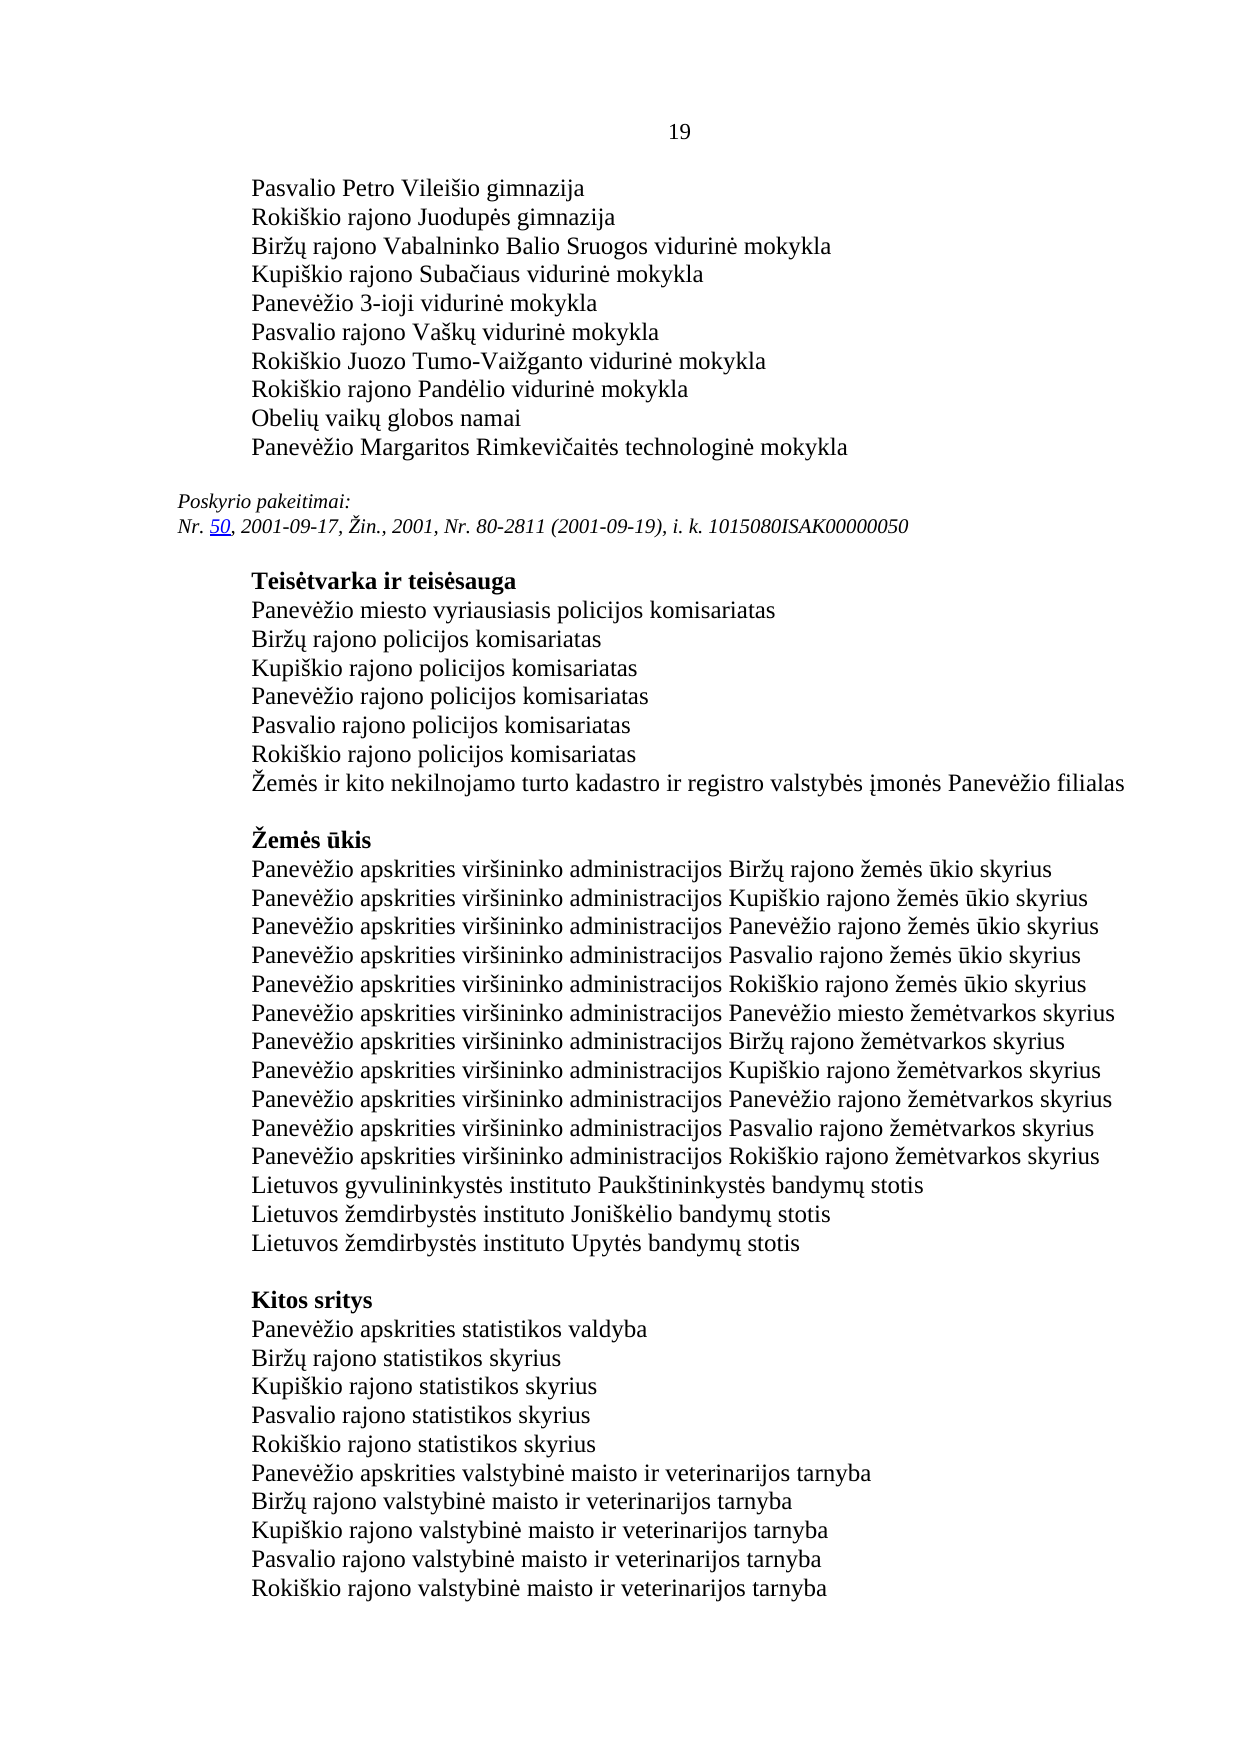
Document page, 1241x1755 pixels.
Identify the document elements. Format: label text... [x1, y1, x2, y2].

text Panevėžio apskrities viršininko administracijos Pasvalio rajono žemės ūkio skyrius [177, 940, 1181, 969]
text Rokiškio rajono valstybinė maisto ir veterinarijos tarnyba [177, 1573, 1181, 1601]
text Panevėžio apskrities viršininko administracijos Panevėžio miesto žemėtvarkos skyrius [177, 998, 1181, 1026]
text Panevėžio apskrities viršininko administracijos Rokiškio rajono žemėtvarkos skyrius [177, 1141, 1181, 1170]
text Pasvalio rajono Vaškų vidurinė mokykla [177, 317, 1181, 346]
text Pasvalio rajono statistikos skyrius [177, 1400, 1181, 1429]
text Rokiškio Juozo Tumo-Vaižganto vidurinė mokykla [177, 346, 1181, 374]
text Pasvalio rajono valstybinė maisto ir veterinarijos tarnyba [177, 1544, 1181, 1573]
text Rokiškio rajono statistikos skyrius [177, 1429, 1181, 1458]
text Panevėžio apskrities viršininko administracijos Biržų rajono žemės ūkio skyrius [177, 854, 1181, 883]
text Panevėžio rajono policijos komisariatas [177, 681, 1181, 710]
text Panevėžio miesto vyriausiasis policijos komisariatas [177, 595, 1181, 624]
text Obelių vaikų globos namai [177, 403, 1181, 432]
text Panevėžio apskrities viršininko administracijos Panevėžio rajono žemės ūkio skyrius [177, 911, 1181, 940]
text Biržų rajono Vabalninko Balio Sruogos vidurinė mokykla [177, 231, 1181, 259]
text Kupiškio rajono statistikos skyrius [177, 1371, 1181, 1400]
text Kupiškio rajono policijos komisariatas [177, 653, 1181, 681]
text Kitos sritys [177, 1285, 1181, 1314]
text Pasvalio rajono policijos komisariatas [177, 710, 1181, 739]
text Teisėtvarka ir teisėsauga [177, 566, 1181, 595]
text Panevėžio apskrities valstybinė maisto ir veterinarijos tarnyba [177, 1458, 1181, 1486]
text Rokiškio rajono Juodupės gimnazija [177, 202, 1181, 231]
text Nr. 50, 2001-09-17, Žin., 2001, Nr. 80-2811 (2001-09-19), i. k. 1015080ISAK00000050 [177, 513, 1181, 538]
text Panevėžio apskrities viršininko administracijos Biržų rajono žemėtvarkos skyrius [177, 1026, 1181, 1055]
text Biržų rajono policijos komisariatas [177, 624, 1181, 653]
text Panevėžio 3-ioji vidurinė mokykla [177, 288, 1181, 317]
text Biržų rajono valstybinė maisto ir veterinarijos tarnyba [177, 1486, 1181, 1515]
text Panevėžio apskrities viršininko administracijos Kupiškio rajono žemėtvarkos skyrius [177, 1055, 1181, 1084]
text Lietuvos žemdirbystės instituto Upytės bandymų stotis [177, 1228, 1181, 1256]
text Biržų rajono statistikos skyrius [177, 1343, 1181, 1371]
text Rokiškio rajono policijos komisariatas [177, 739, 1181, 768]
text Lietuvos gyvulininkystės instituto Paukštininkystės bandymų stotis [177, 1170, 1181, 1199]
text Žemės ūkis [177, 825, 1181, 854]
text Žemės ir kito nekilnojamo turto kadastro ir registro valstybės įmonės Panevėžio filialas [177, 768, 1181, 796]
text Rokiškio rajono Pandėlio vidurinė mokykla [177, 374, 1181, 403]
text Panevėžio apskrities viršininko administracijos Panevėžio rajono žemėtvarkos skyrius [177, 1084, 1181, 1113]
text Panevėžio apskrities statistikos valdyba [177, 1314, 1181, 1343]
text Kupiškio rajono Subačiaus vidurinė mokykla [177, 259, 1181, 288]
text Panevėžio apskrities viršininko administracijos Rokiškio rajono žemės ūkio skyrius [177, 969, 1181, 998]
text Lietuvos žemdirbystės instituto Joniškėlio bandymų stotis [177, 1199, 1181, 1228]
text Kupiškio rajono valstybinė maisto ir veterinarijos tarnyba [177, 1515, 1181, 1544]
text Panevėžio apskrities viršininko administracijos Kupiškio rajono žemės ūkio skyrius [177, 883, 1181, 911]
text Panevėžio apskrities viršininko administracijos Pasvalio rajono žemėtvarkos skyrius [177, 1113, 1181, 1141]
text Poskyrio pakeitimai: [177, 489, 1181, 513]
text Pasvalio Petro Vileišio gimnazija [177, 173, 1181, 202]
text Panevėžio Margaritos Rimkevičaitės technologinė mokykla [177, 432, 1181, 461]
